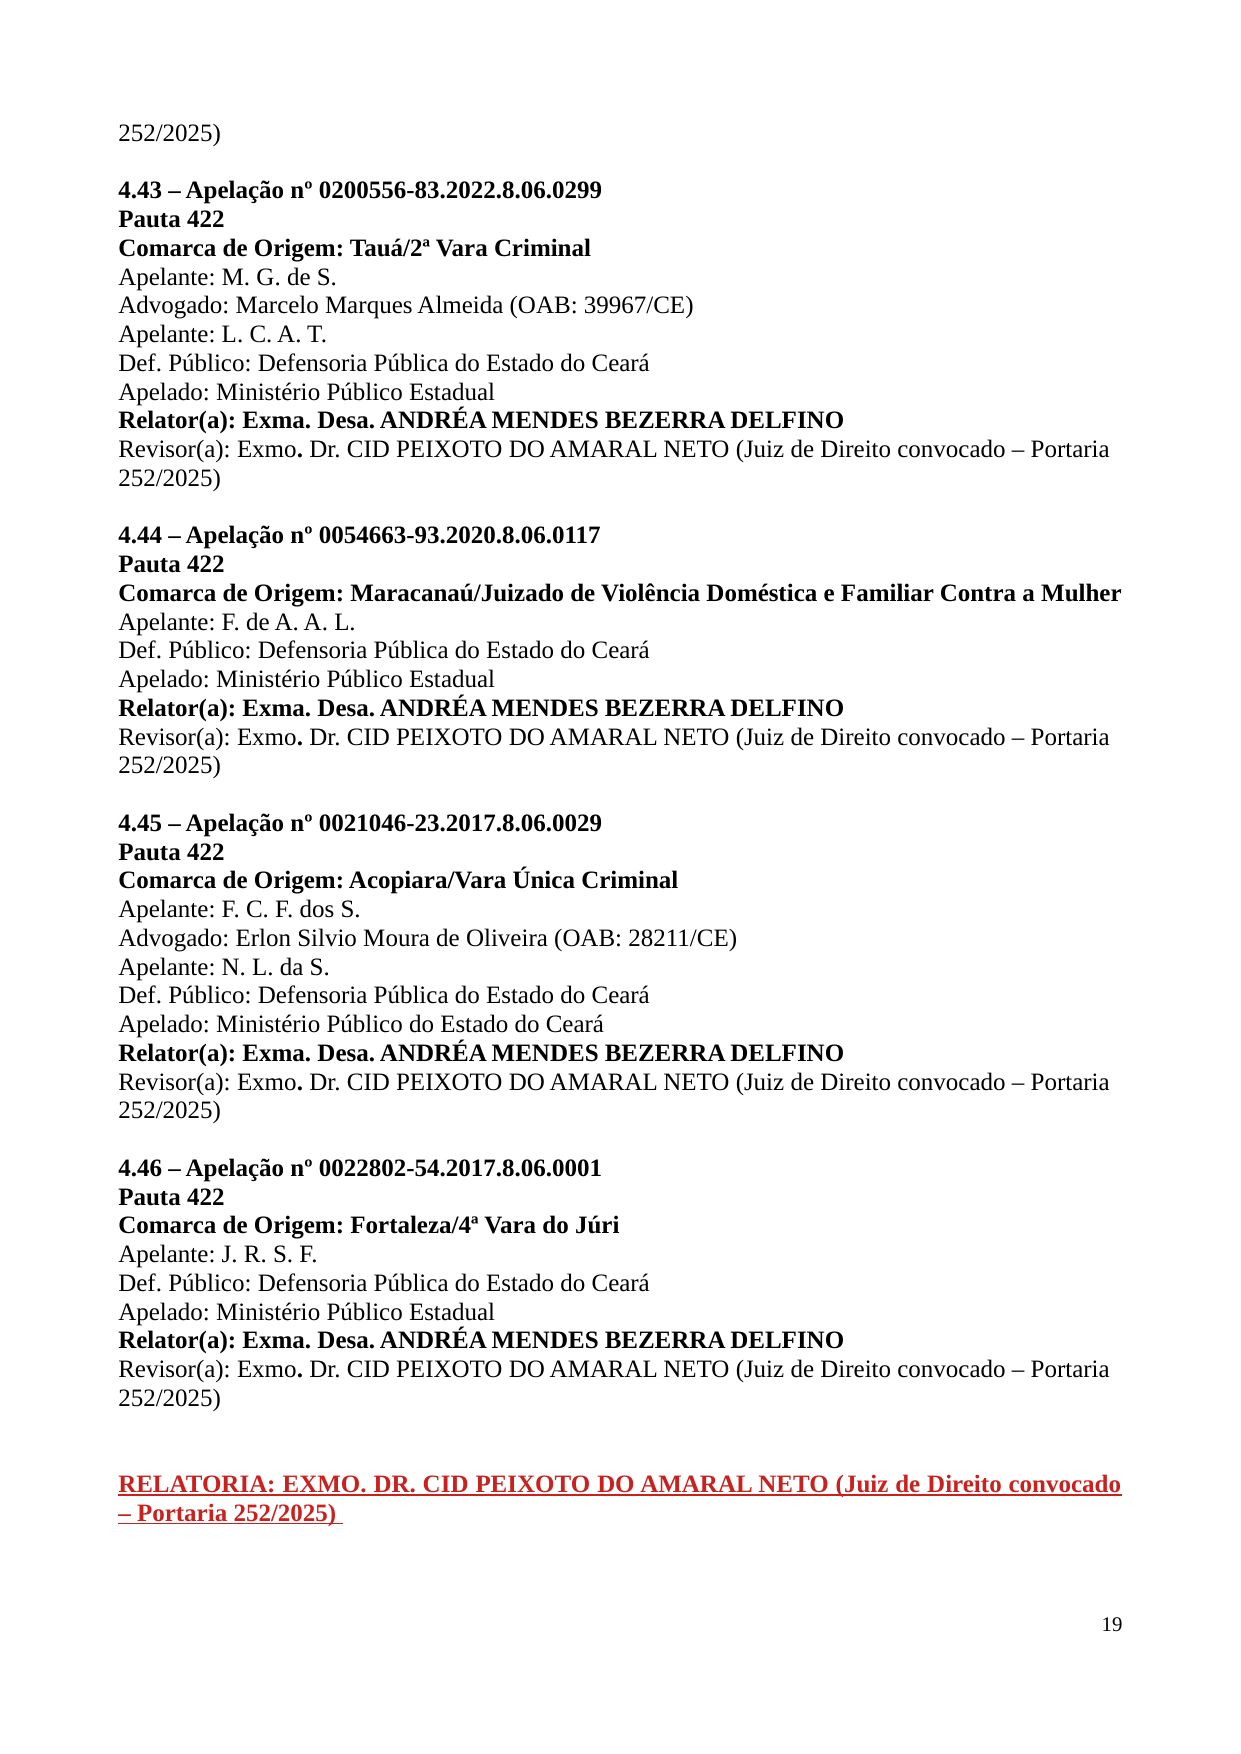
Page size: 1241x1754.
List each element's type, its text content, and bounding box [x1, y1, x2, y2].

text – Portaria 252/2025) [118, 1496, 1122, 1527]
text Pauta 422 [118, 837, 1122, 866]
text Def. Público: Defensoria Pública do Estado do Ceará [118, 348, 1122, 377]
text Apelante: M. G. de S. [118, 262, 1122, 291]
text Revisor(a): Exmo. Dr. CID PEIXOTO DO AMARAL NETO (Juiz de Direito convocado – Portaria 252/2025) [118, 1067, 1122, 1124]
text Apelante: J. R. S. F. [118, 1239, 1122, 1268]
text 4.43 – Apelação nº 0200556-83.2022.8.06.0299 [118, 176, 1122, 204]
text Comarca de Origem: Tauá/2ª Vara Criminal [118, 233, 1122, 262]
text Apelado: Ministério Público Estadual [118, 664, 1122, 693]
text Apelante: F. C. F. dos S. [118, 894, 1122, 923]
text Relator(a): Exma. Desa. ANDRÉA MENDES BEZERRA DELFINO [118, 1038, 1122, 1067]
text Apelante: N. L. da S. [118, 952, 1122, 981]
text Pauta 422 [118, 1182, 1122, 1211]
text Comarca de Origem: Acopiara/Vara Única Criminal [118, 866, 1122, 894]
text Comarca de Origem: Maracanaú/Juizado de Violência Doméstica e Familiar Contra a Mulher [118, 578, 1122, 607]
text Pauta 422 [118, 549, 1122, 578]
text Def. Público: Defensoria Pública do Estado do Ceará [118, 1268, 1122, 1297]
text Revisor(a): Exmo. Dr. CID PEIXOTO DO AMARAL NETO (Juiz de Direito convocado – Portaria 252/2025) [118, 1354, 1122, 1412]
text 4.44 – Apelação nº 0054663-93.2020.8.06.0117 [118, 521, 1122, 549]
text Comarca de Origem: Fortaleza/4ª Vara do Júri [118, 1211, 1122, 1239]
text Apelante: L. C. A. T. [118, 319, 1122, 348]
text Revisor(a): Exmo. Dr. CID PEIXOTO DO AMARAL NETO (Juiz de Direito convocado – Portaria 252/2025) [118, 722, 1122, 779]
text Def. Público: Defensoria Pública do Estado do Ceará [118, 636, 1122, 664]
text RELATORIA: EXMO. DR. CID PEIXOTO DO AMARAL NETO (Juiz de Direito convocado [118, 1469, 1122, 1494]
text Advogado: Erlon Silvio Moura de Oliveira (OAB: 28211/CE) [118, 923, 1122, 952]
text Apelado: Ministério Público Estadual [118, 1297, 1122, 1326]
text Relator(a): Exma. Desa. ANDRÉA MENDES BEZERRA DELFINO [118, 1326, 1122, 1354]
text Advogado: Marcelo Marques Almeida (OAB: 39967/CE) [118, 291, 1122, 319]
text Revisor(a): Exmo. Dr. CID PEIXOTO DO AMARAL NETO (Juiz de Direito convocado – Portaria 252/2025) [118, 434, 1122, 492]
text 4.45 – Apelação nº 0021046-23.2017.8.06.0029 [118, 808, 1122, 837]
text Relator(a): Exma. Desa. ANDRÉA MENDES BEZERRA DELFINO [118, 693, 1122, 722]
text Def. Público: Defensoria Pública do Estado do Ceará [118, 981, 1122, 1009]
text Relator(a): Exma. Desa. ANDRÉA MENDES BEZERRA DELFINO [118, 406, 1122, 434]
text 4.46 – Apelação nº 0022802-54.2017.8.06.0001 [118, 1153, 1122, 1182]
text Apelado: Ministério Público do Estado do Ceará [118, 1009, 1122, 1038]
text 252/2025) [118, 118, 1122, 147]
text Pauta 422 [118, 204, 1122, 233]
text Apelado: Ministério Público Estadual [118, 377, 1122, 406]
text Apelante: F. de A. A. L. [118, 607, 1122, 636]
